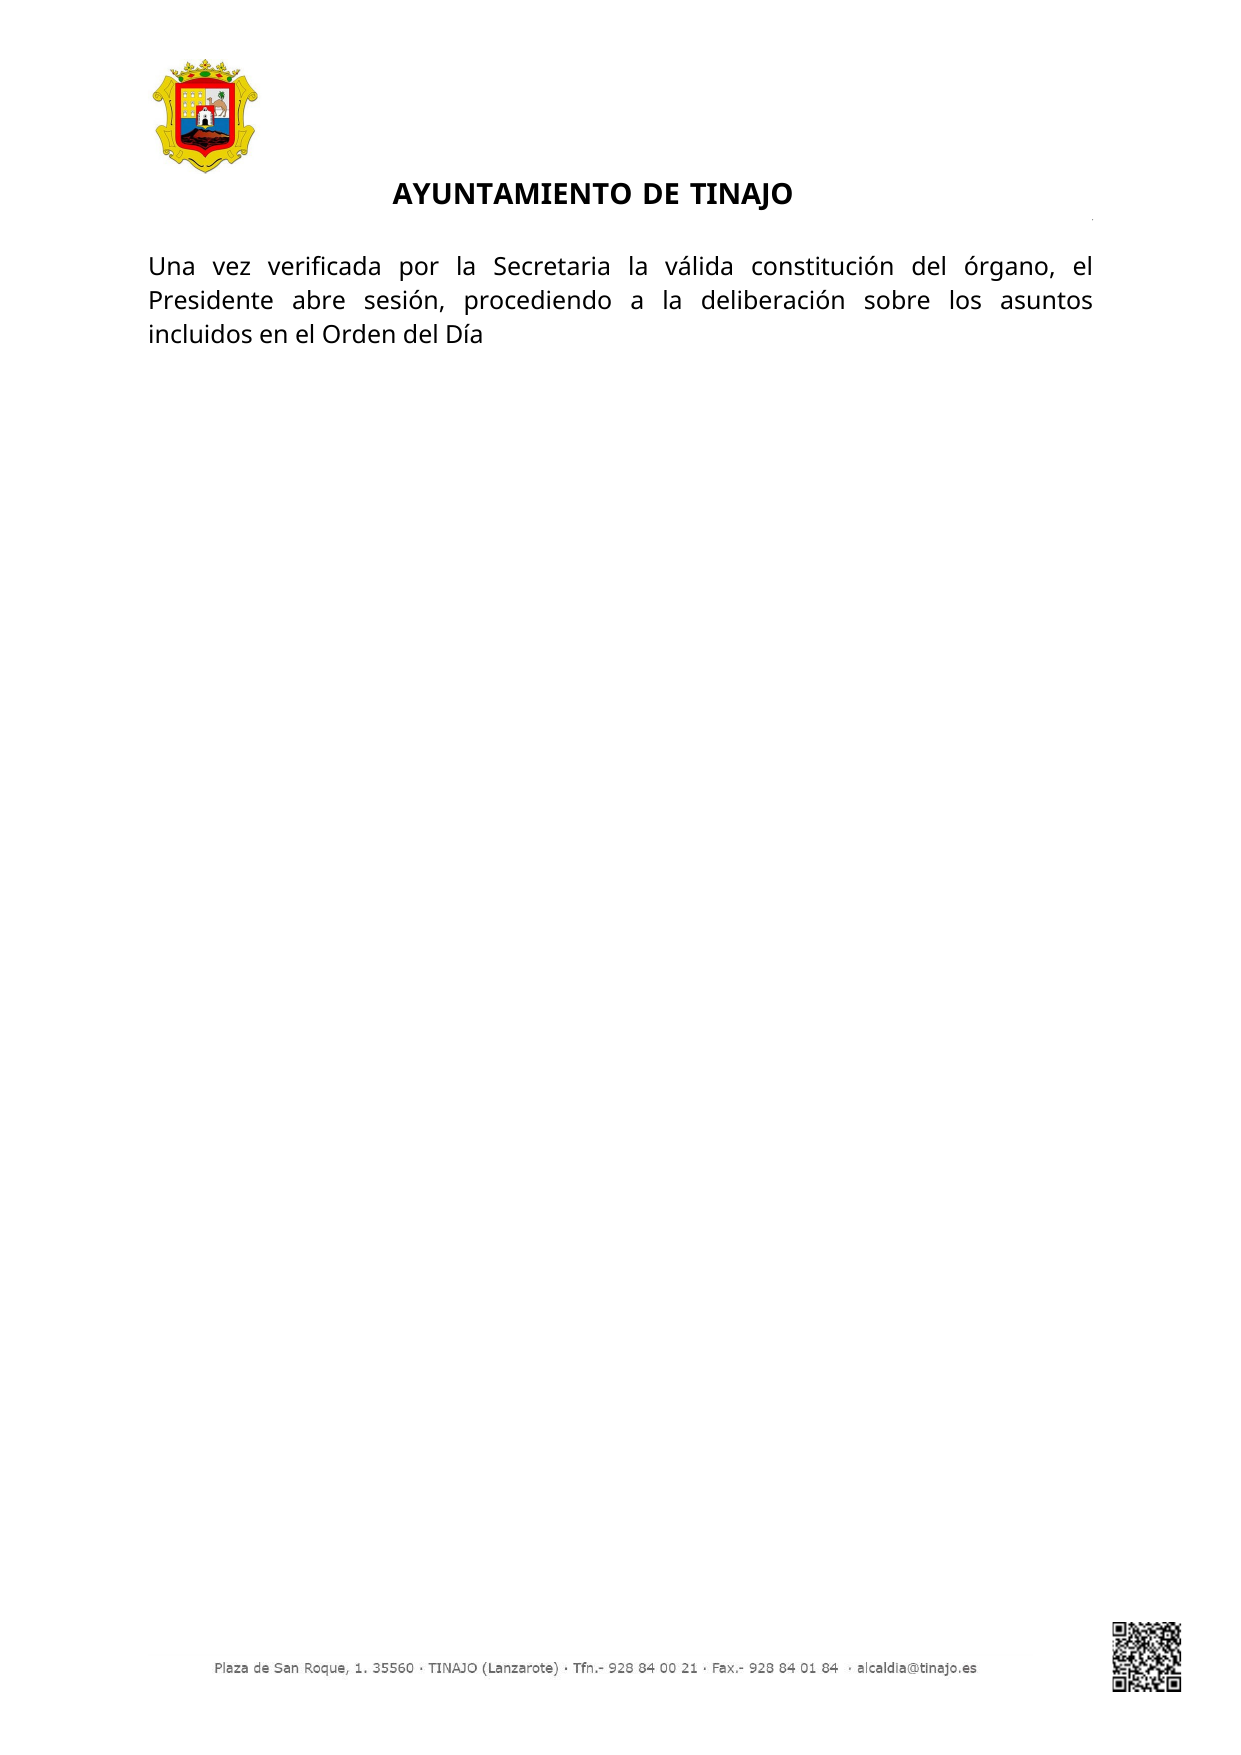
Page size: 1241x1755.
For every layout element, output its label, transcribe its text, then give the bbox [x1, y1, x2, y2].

text Una vez verificada por la Secretaria la válida constitución del órgano, el Presidente abre sesión, procediendo a la deliberación sobre los asuntos incluidos en el Orden del Día [148, 248, 1093, 350]
